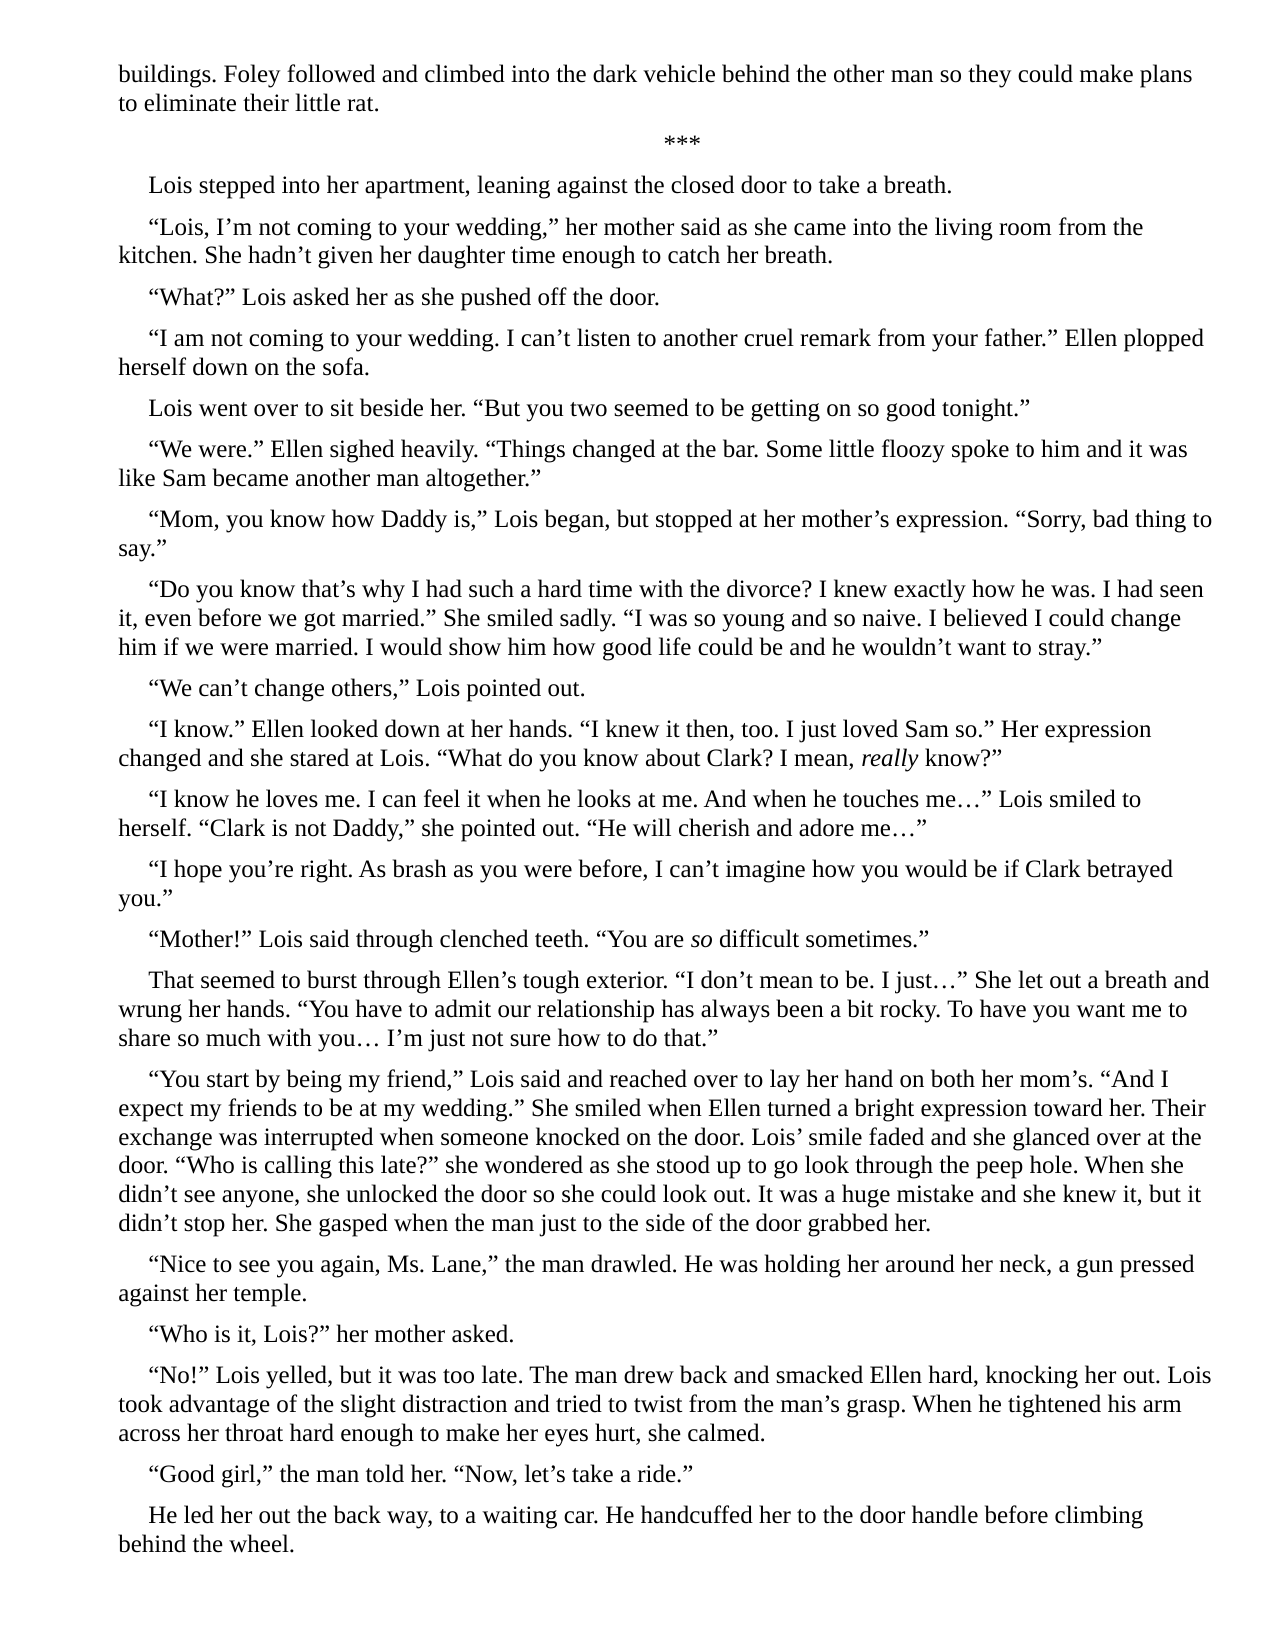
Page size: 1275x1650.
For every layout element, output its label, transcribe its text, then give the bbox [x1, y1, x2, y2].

text “Mother!” Lois said through clenched teeth. “You are so difficult sometimes.” [118, 924, 1216, 953]
text “Who is it, Lois?” her mother asked. [118, 1319, 1216, 1348]
text “No!” Lois yelled, but it was too late. The man drew back and smacked Ellen hard, knocking her out. Lois took advantage of the slight distraction and tried to twist from the man’s grasp. When he tightened his arm across her throat hard enough to make her eyes hurt, she calmed. [118, 1360, 1216, 1447]
text *** [118, 129, 1216, 158]
text buildings. Foley followed and climbed into the dark vehicle behind the other man so they could make plans to eliminate their little rat. [118, 59, 1216, 117]
text “I am not coming to your wedding. I can’t listen to another cruel remark from your father.” Ellen plopped herself down on the sofa. [118, 323, 1216, 380]
text “Lois, I’m not coming to your wedding,” her mother said as she came into the living room from the kitchen. She hadn’t given her daughter time enough to catch her breath. [118, 212, 1216, 269]
text He led her out the back way, to a waiting car. He handcuffed her to the door handle before climbing behind the wheel. [118, 1500, 1216, 1558]
text “I hope you’re right. As brash as you were before, I can’t imagine how you would be if Clark betrayed you.” [118, 854, 1216, 912]
text “We can’t change others,” Lois pointed out. [118, 673, 1216, 702]
text “Nice to see you again, Ms. Lane,” the man drawled. He was holding her around her neck, a gun pressed against her temple. [118, 1249, 1216, 1307]
text “Mom, you know how Daddy is,” Lois began, but stopped at her mother’s expression. “Sorry, bad thing to say.” [118, 504, 1216, 562]
text “We were.” Ellen sighed heavily. “Things changed at the bar. Some little floozy spoke to him and it was like Sam became another man altogether.” [118, 434, 1216, 492]
text Lois stepped into her apartment, leaning against the closed door to take a breath. [118, 170, 1216, 199]
text “I know he loves me. I can feel it when he looks at me. And when he touches me…” Lois smiled to herself. “Clark is not Daddy,” she pointed out. “He will cherish and adore me…” [118, 784, 1216, 842]
text “I know.” Ellen looked down at her hands. “I knew it then, too. I just loved Sam so.” Her expression changed and she stared at Lois. “What do you know about Clark? I mean, really know?” [118, 714, 1216, 772]
text “What?” Lois asked her as she pushed off the door. [118, 282, 1216, 310]
text Lois went over to sit beside her. “But you two seemed to be getting on so good tonight.” [118, 393, 1216, 422]
text That seemed to burst through Ellen’s tough exterior. “I don’t mean to be. I just…” She let out a breath and wrung her hands. “You have to admit our relationship has always been a bit rocky. To have you want me to share so much with you… I’m just not sure how to do that.” [118, 965, 1216, 1052]
text “Good girl,” the man told her. “Now, let’s take a ride.” [118, 1459, 1216, 1488]
text “You start by being my friend,” Lois said and reached over to lay her hand on both her mom’s. “And I expect my friends to be at my wedding.” She smiled when Ellen turned a bright expression toward her. Their exchange was interrupted when someone knocked on the door. Lois’ smile faded and she glanced over at the door. “Who is calling this late?” she wondered as she stood up to go look through the peep hole. When she didn’t see anyone, she unlocked the door so she could look out. It was a huge mistake and she knew it, but it didn’t stop her. She gasped when the man just to the side of the door grabbed her. [118, 1064, 1216, 1237]
text “Do you know that’s why I had such a hard time with the divorce? I knew exactly how he was. I had seen it, even before we got married.” She smiled sadly. “I was so young and so naive. I believed I could change him if we were married. I would show him how good life could be and he wouldn’t want to stray.” [118, 574, 1216, 660]
